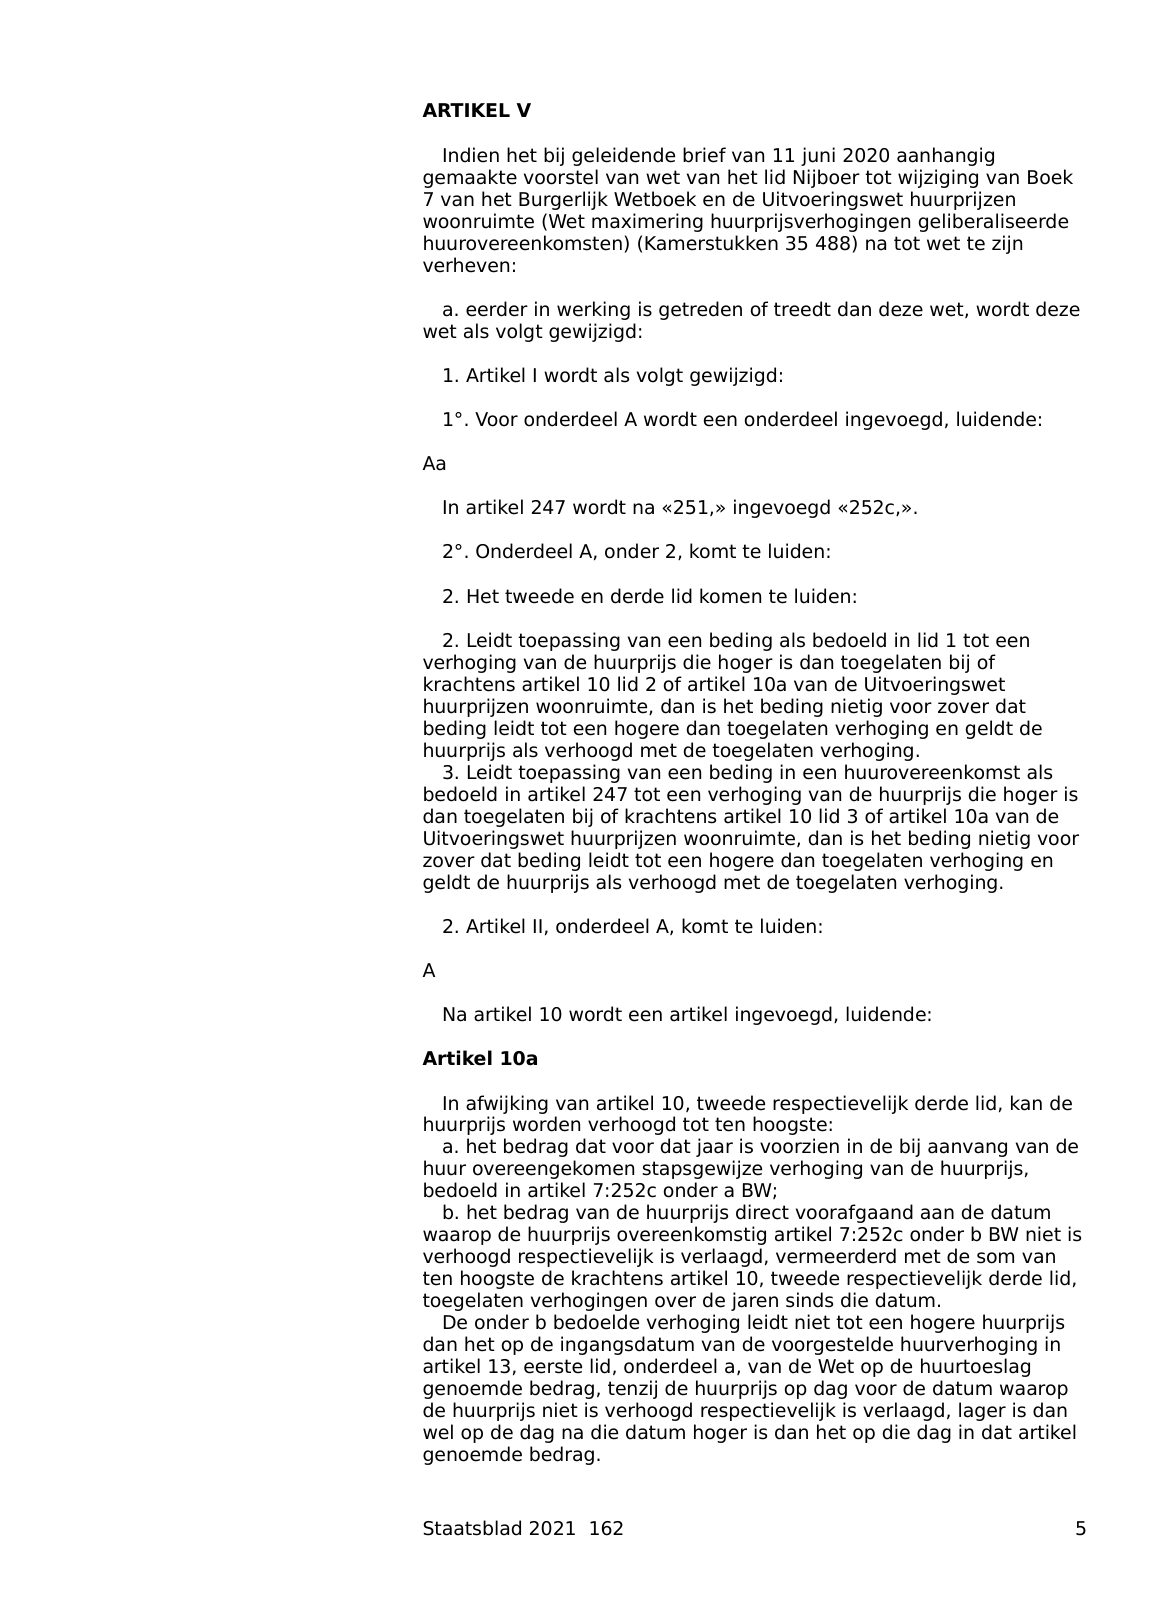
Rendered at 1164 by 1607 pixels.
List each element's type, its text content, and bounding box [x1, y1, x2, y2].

text In artikel 247 wordt na «251,» ingevoegd «252c,». [422, 497, 1087, 519]
text b. het bedrag van de huurprijs direct voorafgaand aan de datum waarop de huurprijs overeenkomstig artikel 7:252c onder b BW niet is verhoogd respectievelijk is verlaagd, vermeerderd met de som van ten hoogste de krachtens artikel 10, tweede respectievelijk derde lid, toegelaten verhogingen over de jaren sinds die datum. [422, 1202, 1087, 1312]
text 2. Artikel II, onderdeel A, komt te luiden: [422, 916, 1087, 938]
text Na artikel 10 wordt een artikel ingevoegd, luidende: [422, 1004, 1087, 1026]
text 1°. Voor onderdeel A wordt een onderdeel ingevoegd, luidende: [422, 409, 1087, 431]
text A [422, 960, 1087, 982]
text 2. Leidt toepassing van een beding als bedoeld in lid 1 tot een verhoging van de huurprijs die hoger is dan toegelaten bij of krachtens artikel 10 lid 2 of artikel 10a van de Uitvoeringswet huurprijzen woonruimte, dan is het beding nietig voor zover dat beding leidt tot een hogere dan toegelaten verhoging en geldt de huurprijs als verhoogd met de toegelaten verhoging. [422, 630, 1087, 762]
text De onder b bedoelde verhoging leidt niet tot een hogere huurprijs dan het op de ingangsdatum van de voorgestelde huurverhoging in artikel 13, eerste lid, onderdeel a, van de Wet op de huurtoeslag genoemde bedrag, tenzij de huurprijs op dag voor de datum waarop de huurprijs niet is verhoogd respectievelijk is verlaagd, lager is dan wel op de dag na die datum hoger is dan het op die dag in dat artikel genoemde bedrag. [422, 1312, 1087, 1466]
text 2°. Onderdeel A, onder 2, komt te luiden: [422, 541, 1087, 563]
text 3. Leidt toepassing van een beding in een huurovereenkomst als bedoeld in artikel 247 tot een verhoging van de huurprijs die hoger is dan toegelaten bij of krachtens artikel 10 lid 3 of artikel 10a van de Uitvoeringswet huurprijzen woonruimte, dan is het beding nietig voor zover dat beding leidt tot een hogere dan toegelaten verhoging en geldt de huurprijs als verhoogd met de toegelaten verhoging. [422, 762, 1087, 893]
subtitle ARTIKEL V [422, 100, 1087, 122]
text In afwijking van artikel 10, tweede respectievelijk derde lid, kan de huurprijs worden verhoogd tot ten hoogste: [422, 1092, 1087, 1136]
text Indien het bij geleidende brief van 11 juni 2020 aanhangig gemaakte voorstel van wet van het lid Nijboer tot wijziging van Boek 7 van het Burgerlijk Wetboek en de Uitvoeringswet huurprijzen woonruimte (Wet maximering huurprijsverhogingen geliberaliseerde huurovereenkomsten) (Kamerstukken 35 488) na tot wet te zijn verheven: [422, 144, 1087, 276]
text 1. Artikel I wordt als volgt gewijzigd: [422, 365, 1087, 387]
text a. eerder in werking is getreden of treedt dan deze wet, wordt deze wet als volgt gewijzigd: [422, 299, 1087, 343]
text Aa [422, 453, 1087, 475]
text 2. Het tweede en derde lid komen te luiden: [422, 586, 1087, 608]
text a. het bedrag dat voor dat jaar is voorzien in de bij aanvang van de huur overeengekomen stapsgewijze verhoging van de huurprijs, bedoeld in artikel 7:252c onder a BW; [422, 1136, 1087, 1202]
subtitle Artikel 10a [422, 1048, 1087, 1070]
